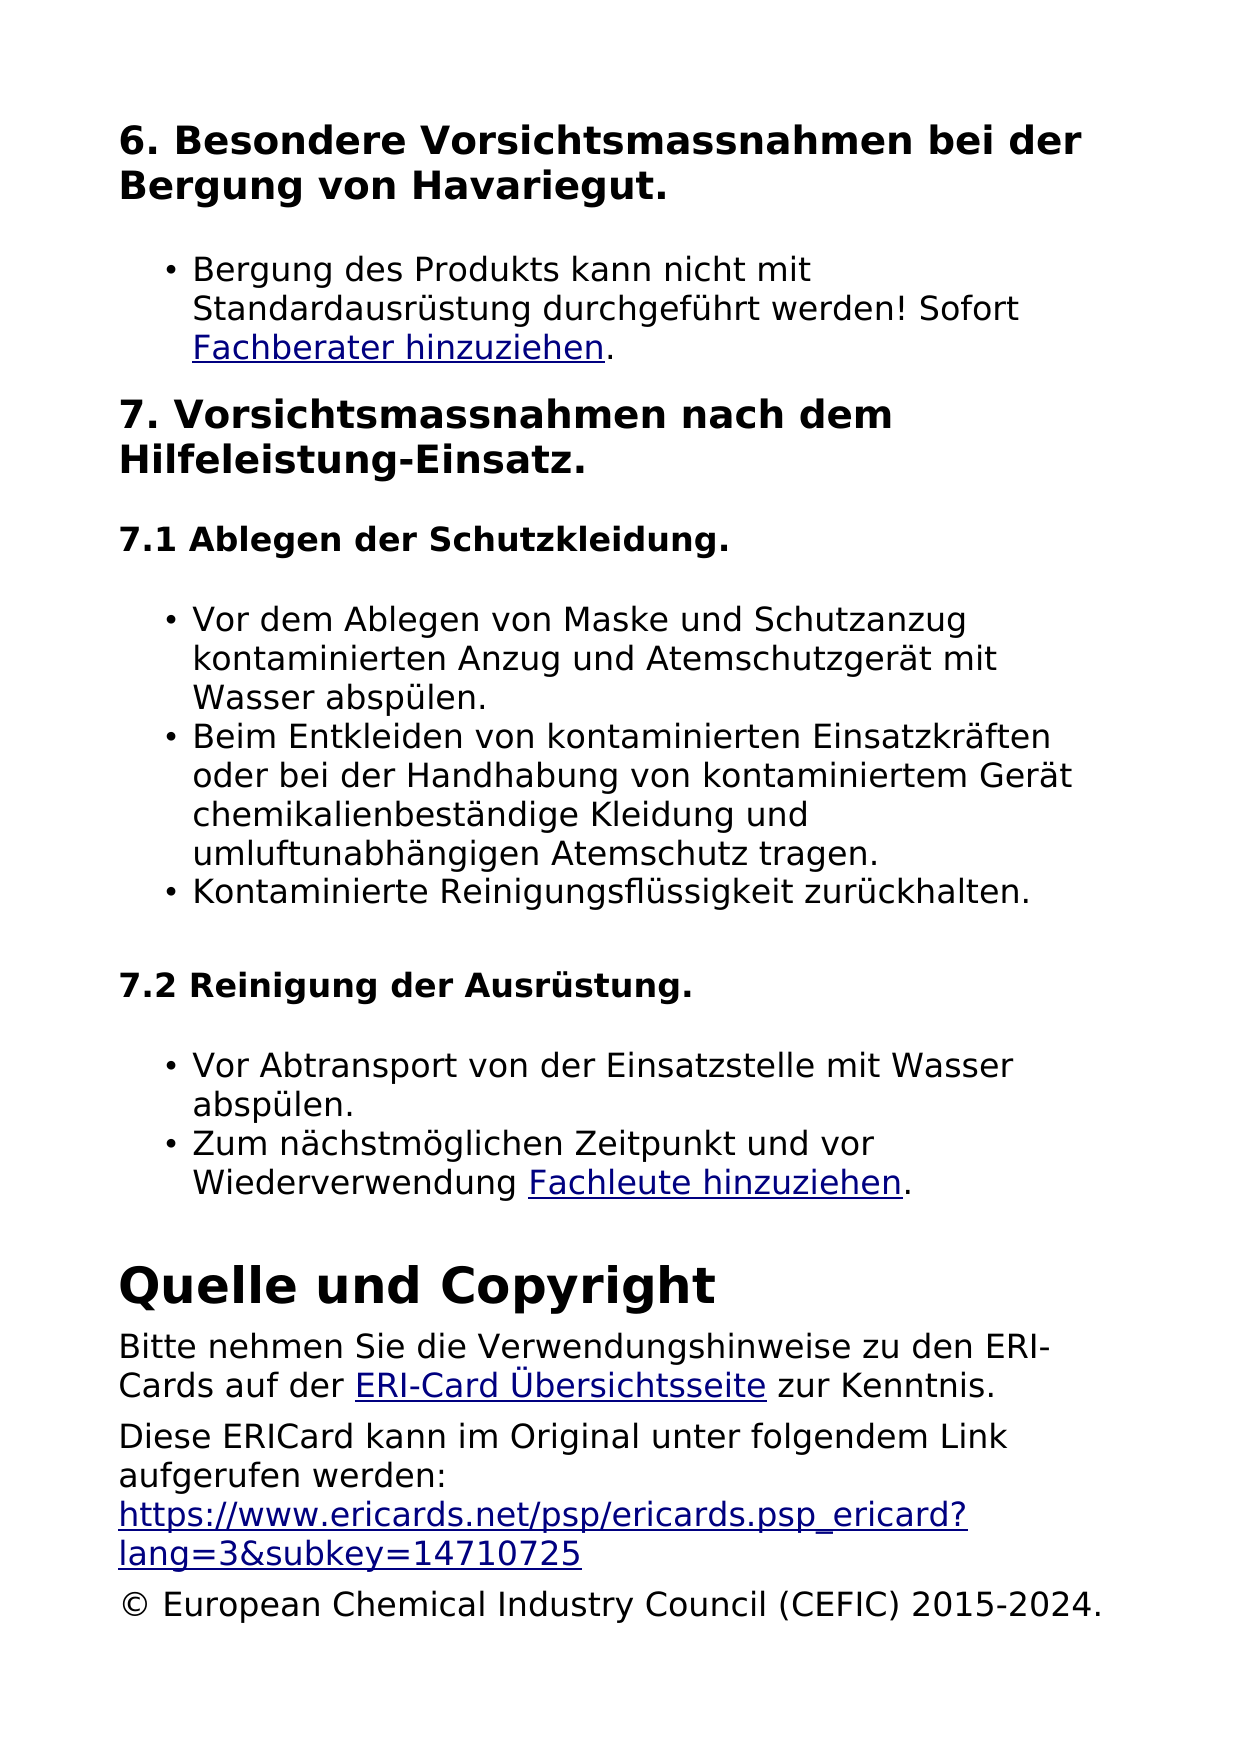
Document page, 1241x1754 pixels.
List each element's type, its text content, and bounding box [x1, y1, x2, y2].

subtitle Quelle und Copyright [118, 1257, 1122, 1315]
subtitle 7.1 Ablegen der Schutzkleidung. [118, 520, 1122, 559]
list Vor Abtransport von der Einsatzstelle mit Wasser abspülen. [177, 1047, 1122, 1125]
subtitle 7.2 Reinigung der Ausrüstung. [118, 966, 1122, 1005]
text Bitte nehmen Sie die Verwendungshinweise zu den ERI-Cards auf der ERI-Card Übersichtsseite zur Kenntnis. [118, 1328, 1122, 1405]
text © European Chemical Industry Council (CEFIC) 2015-2024. [118, 1586, 1122, 1624]
subtitle 7. Vorsichtsmassnahmen nach dem Hilfeleistung-Einsatz. [118, 392, 1122, 482]
text Diese ERICard kann im Original unter folgendem Link aufgerufen werden: https://www.ericards.net/psp/ericards.psp_ericard?lang=3&subkey=14710725 [118, 1418, 1122, 1573]
list Vor dem Ablegen von Maske und Schutzanzug kontaminierten Anzug und Atemschutzgerät mit Wasser abspülen. [177, 601, 1122, 717]
list Bergung des Produkts kann nicht mit Standardausrüstung durchgeführt werden! Sofort Fachberater hinzuziehen. [177, 251, 1122, 367]
subtitle 6. Besondere Vorsichtsmassnahmen bei der Bergung von Havariegut. [118, 118, 1122, 208]
list Kontaminierte Reinigungsflüssigkeit zurückhalten. [177, 873, 1122, 912]
list Zum nächstmöglichen Zeitpunkt und vor Wiederverwendung Fachleute hinzuziehen. [177, 1125, 1122, 1202]
list Beim Entkleiden von kontaminierten Einsatzkräften oder bei der Handhabung von kontaminiertem Gerät chemikalienbeständige Kleidung und umluftunabhängigen Atemschutz tragen. [177, 717, 1122, 873]
